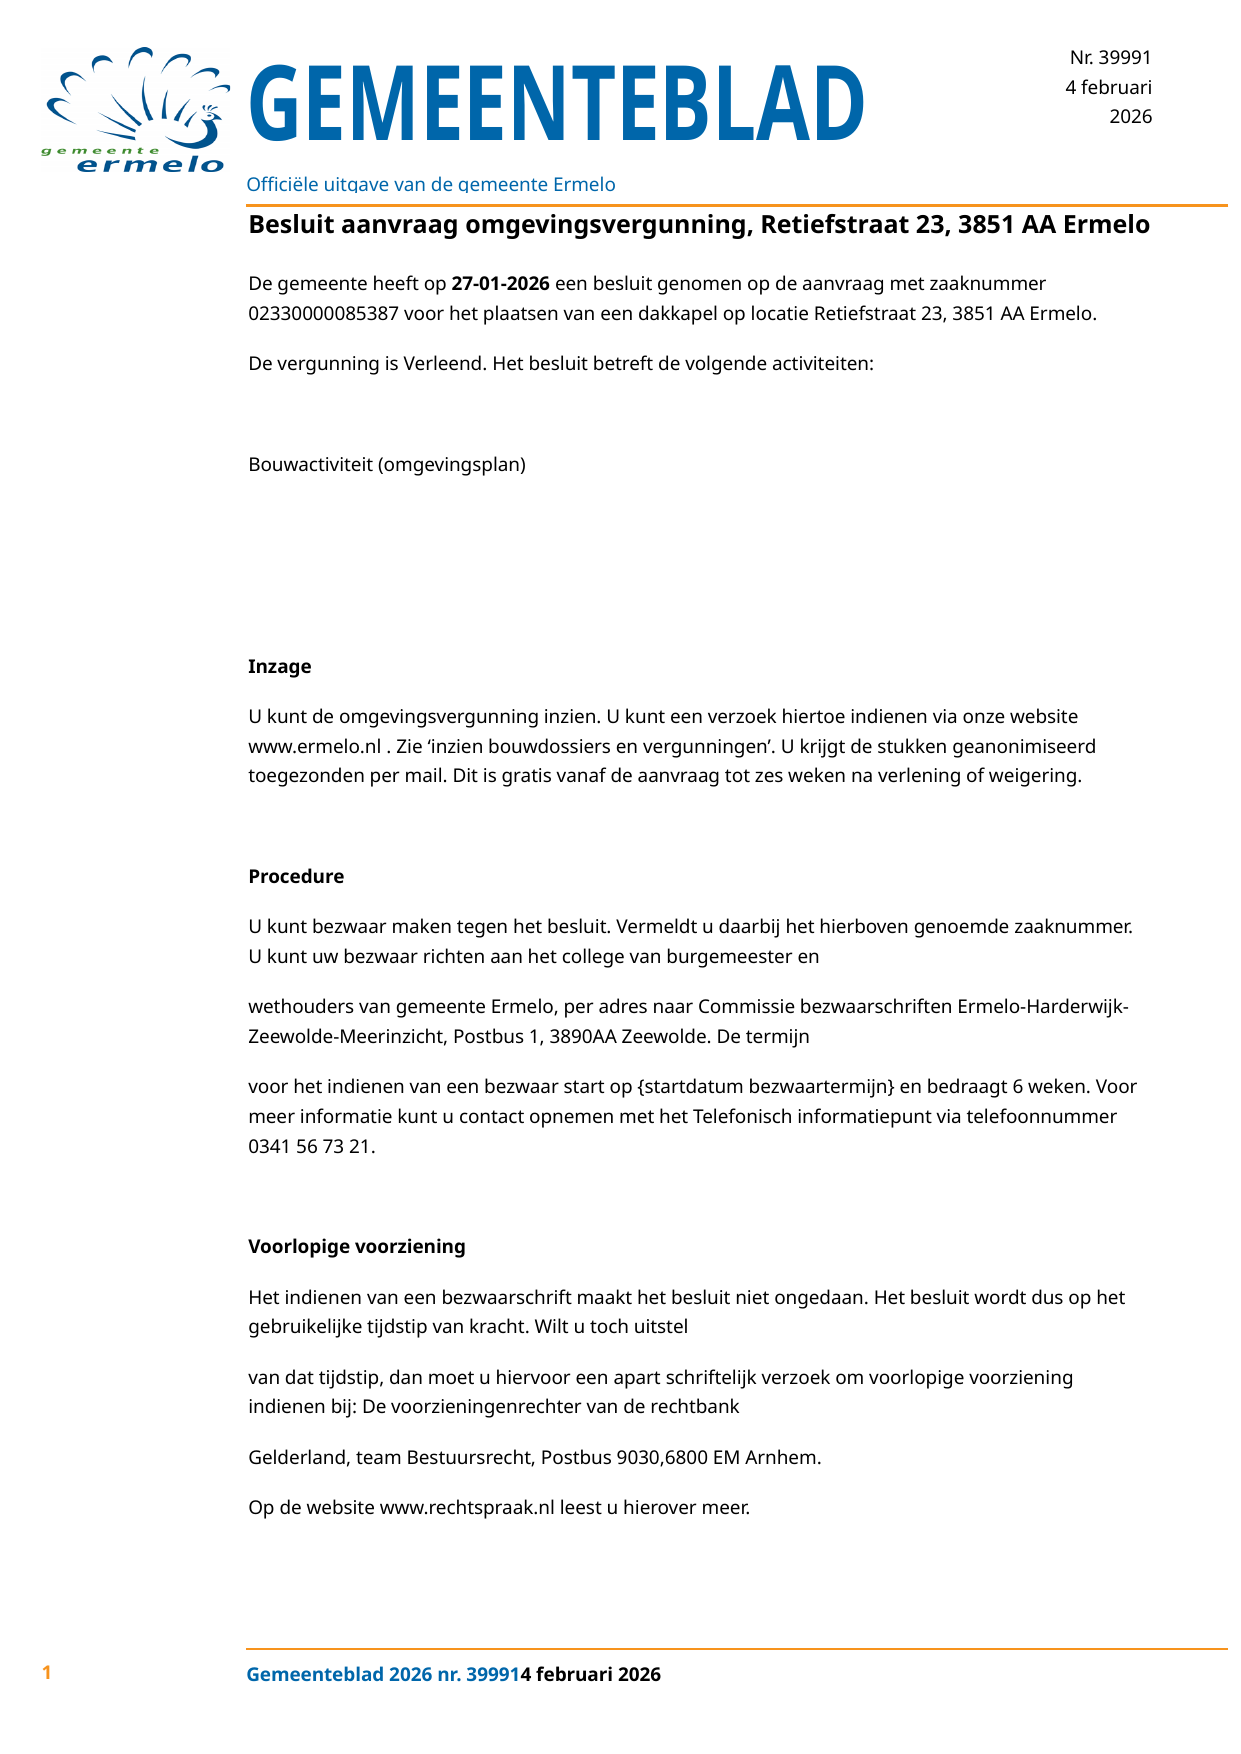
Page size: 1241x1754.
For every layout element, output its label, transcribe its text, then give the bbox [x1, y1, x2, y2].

text Procedure [248, 863, 1152, 889]
text Op de website www.rechtspraak.nl leest u hierover meer. [248, 1494, 1152, 1520]
text Het indienen van een bezwaarschrift maakt het besluit niet ongedaan. Het besluit wordt dus op het gebruikelijke tijdstip van kracht. Wilt u toch uitstel [248, 1284, 1152, 1339]
picture [41, 47, 231, 172]
text wethouders van gemeente Ermelo, per adres naar Commissie bezwaarschriften Ermelo-Harderwijk-Zeewolde-Meerinzicht, Postbus 1, 3890AA Zeewolde. De termijn [248, 994, 1152, 1049]
text U kunt bezwaar maken tegen het besluit. Vermeldt u daarbij het hierboven genoemde zaaknummer. U kunt uw bezwaar richten aan het college van burgemeester en [248, 914, 1152, 969]
text Voorlopige voorziening [248, 1234, 1152, 1259]
text U kunt de omgevingsvergunning inzien. U kunt een verzoek hiertoe indienen via onze website www.ermelo.nl . Zie ‘inzien bouwdossiers en vergunningen’. U krijgt de stukken geanonimiseerd toegezonden per mail. Dit is gratis vanaf de aanvraag tot zes weken na verlening of weigering. [248, 703, 1152, 788]
text Bouwactiviteit (omgevingsplan) [248, 451, 1152, 477]
text Inzage [248, 653, 1152, 678]
text De vergunning is Verleend. Het besluit betreft de volgende activiteiten: [248, 350, 1152, 376]
text Besluit aanvraag omgevingsvergunning, Retiefstraat 23, 3851 AA Ermelo [248, 207, 1152, 241]
text De gemeente heeft op 27-01-2026 een besluit genomen op de aanvraag met zaaknummer 02330000085387 voor het plaatsen van een dakkapel op locatie Retiefstraat 23, 3851 AA Ermelo. [248, 270, 1152, 326]
text voor het indienen van een bezwaar start op {startdatum bezwaartermijn} en bedraagt 6 weken. Voor meer informatie kunt u contact opnemen met het Telefonisch informatiepunt via telefoonnummer 0341 56 73 21. [248, 1074, 1152, 1158]
text van dat tijdstip, dan moet u hiervoor een apart schriftelijk verzoek om voorlopige voorziening indienen bij: De voorzieningenrechter van de rechtbank [248, 1364, 1152, 1419]
text Gelderland, team Bestuursrecht, Postbus 9030,6800 EM Arnhem. [248, 1444, 1152, 1470]
